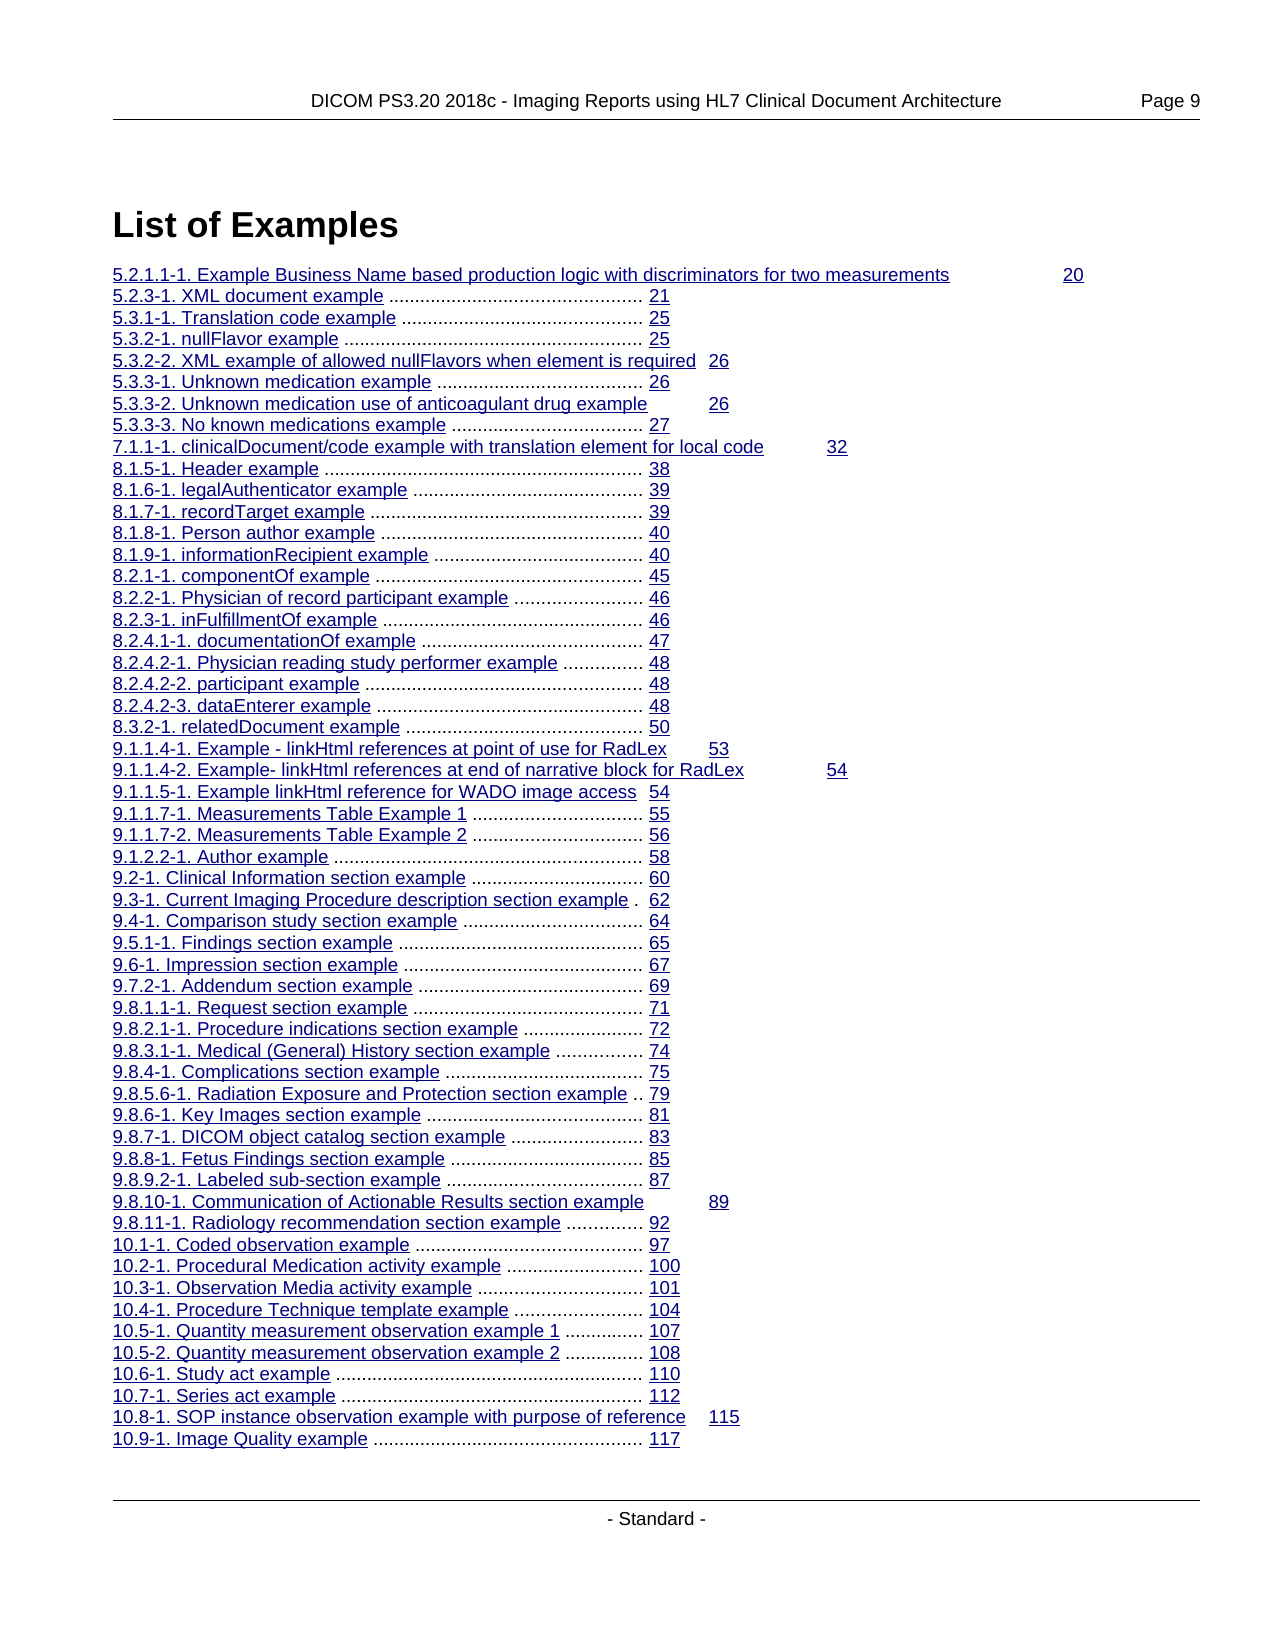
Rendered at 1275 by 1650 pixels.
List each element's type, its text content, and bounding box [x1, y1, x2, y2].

text 8.2.3-1. inFulfillmentOf example 0 [112, 608, 1175, 630]
text 8.3.2-1. relatedDocument example 0 [112, 716, 1175, 738]
text 10.9-1. Image Quality example 0 [112, 1428, 1175, 1449]
text 8.1.7-1. recordTarget example 0 [112, 501, 1175, 522]
text List of Examples [112, 204, 1200, 245]
text 9.8.2.1-1. Procedure indications section example 0 [112, 1018, 1175, 1039]
text 10.2-1. Procedural Medication activity example 0 [112, 1255, 1175, 1277]
text 8.2.4.2-2. participant example 0 [112, 673, 1175, 694]
text 5.2.1.1-1. Example Business Name based production logic with discriminators for two measurements 0 [112, 263, 1175, 285]
text 10.8-1. SOP instance observation example with purpose of reference 0 [112, 1406, 1175, 1428]
text 10.5-1. Quantity measurement observation example 1 0 [112, 1320, 1175, 1341]
text 10.1-1. Coded observation example 0 [112, 1234, 1175, 1255]
text 8.1.5-1. Header example 0 [112, 457, 1175, 479]
text 9.8.1.1-1. Request section example 0 [112, 996, 1175, 1018]
text 9.1.1.4-2. Example- linkHtml references at end of narrative block for RadLex 0 [112, 759, 1175, 781]
text 5.3.2-1. nullFlavor example 0 [112, 328, 1175, 349]
text 9.6-1. Impression section example 0 [112, 953, 1175, 975]
text 9.1.2.2-1. Author example 0 [112, 846, 1175, 867]
text 5.3.3-2. Unknown medication use of anticoagulant drug example 0 [112, 393, 1175, 414]
text 10.6-1. Study act example 0 [112, 1363, 1175, 1384]
text 8.2.4.1-1. documentationOf example 0 [112, 630, 1175, 651]
text 8.2.4.2-1. Physician reading study performer example 0 [112, 651, 1175, 673]
text 5.3.1-1. Translation code example 0 [112, 306, 1175, 328]
text 9.3-1. Current Imaging Procedure description section example 0 [112, 889, 1175, 910]
text 8.2.1-1. componentOf example 0 [112, 565, 1175, 587]
text 9.8.10-1. Communication of Actionable Results section example 0 [112, 1191, 1175, 1212]
text 9.8.3.1-1. Medical (General) History section example 0 [112, 1039, 1175, 1061]
text 8.1.9-1. informationRecipient example 0 [112, 544, 1175, 565]
text 9.8.7-1. DICOM object catalog section example 0 [112, 1126, 1175, 1147]
text 9.7.2-1. Addendum section example 0 [112, 975, 1175, 996]
text 9.5.1-1. Findings section example 0 [112, 932, 1175, 953]
text 9.8.8-1. Fetus Findings section example 0 [112, 1147, 1175, 1169]
text 9.8.4-1. Complications section example 0 [112, 1061, 1175, 1083]
text 9.8.6-1. Key Images section example 0 [112, 1104, 1175, 1126]
text 8.2.4.2-3. dataEnterer example 0 [112, 694, 1175, 716]
text 9.8.5.6-1. Radiation Exposure and Protection section example 0 [112, 1083, 1175, 1104]
text 5.2.3-1. XML document example 0 [112, 285, 1175, 306]
text 9.2-1. Clinical Information section example 0 [112, 867, 1175, 889]
text 8.1.6-1. legalAuthenticator example 0 [112, 479, 1175, 501]
text 8.2.2-1. Physician of record participant example 0 [112, 587, 1175, 608]
text 8.1.8-1. Person author example 0 [112, 522, 1175, 544]
text 10.7-1. Series act example 0 [112, 1384, 1175, 1406]
text 9.1.1.7-2. Measurements Table Example 2 0 [112, 824, 1175, 846]
text 5.3.3-1. Unknown medication example 0 [112, 371, 1175, 393]
text 10.5-2. Quantity measurement observation example 2 0 [112, 1341, 1175, 1363]
text 9.1.1.7-1. Measurements Table Example 1 0 [112, 802, 1175, 824]
text 7.1.1-1. clinicalDocument/code example with translation element for local code 0 [112, 436, 1175, 457]
text 9.4-1. Comparison study section example 0 [112, 910, 1175, 932]
text 5.3.3-3. No known medications example 0 [112, 414, 1175, 436]
text 10.3-1. Observation Media activity example 0 [112, 1277, 1175, 1298]
text 9.1.1.5-1. Example linkHtml reference for WADO image access 0 [112, 781, 1175, 802]
text 9.1.1.4-1. Example - linkHtml references at point of use for RadLex 0 [112, 738, 1175, 759]
text 9.8.11-1. Radiology recommendation section example 0 [112, 1212, 1175, 1234]
text 5.3.2-2. XML example of allowed nullFlavors when element is required 0 [112, 349, 1175, 371]
text 9.8.9.2-1. Labeled sub-section example 0 [112, 1169, 1175, 1191]
text 10.4-1. Procedure Technique template example 0 [112, 1298, 1175, 1320]
